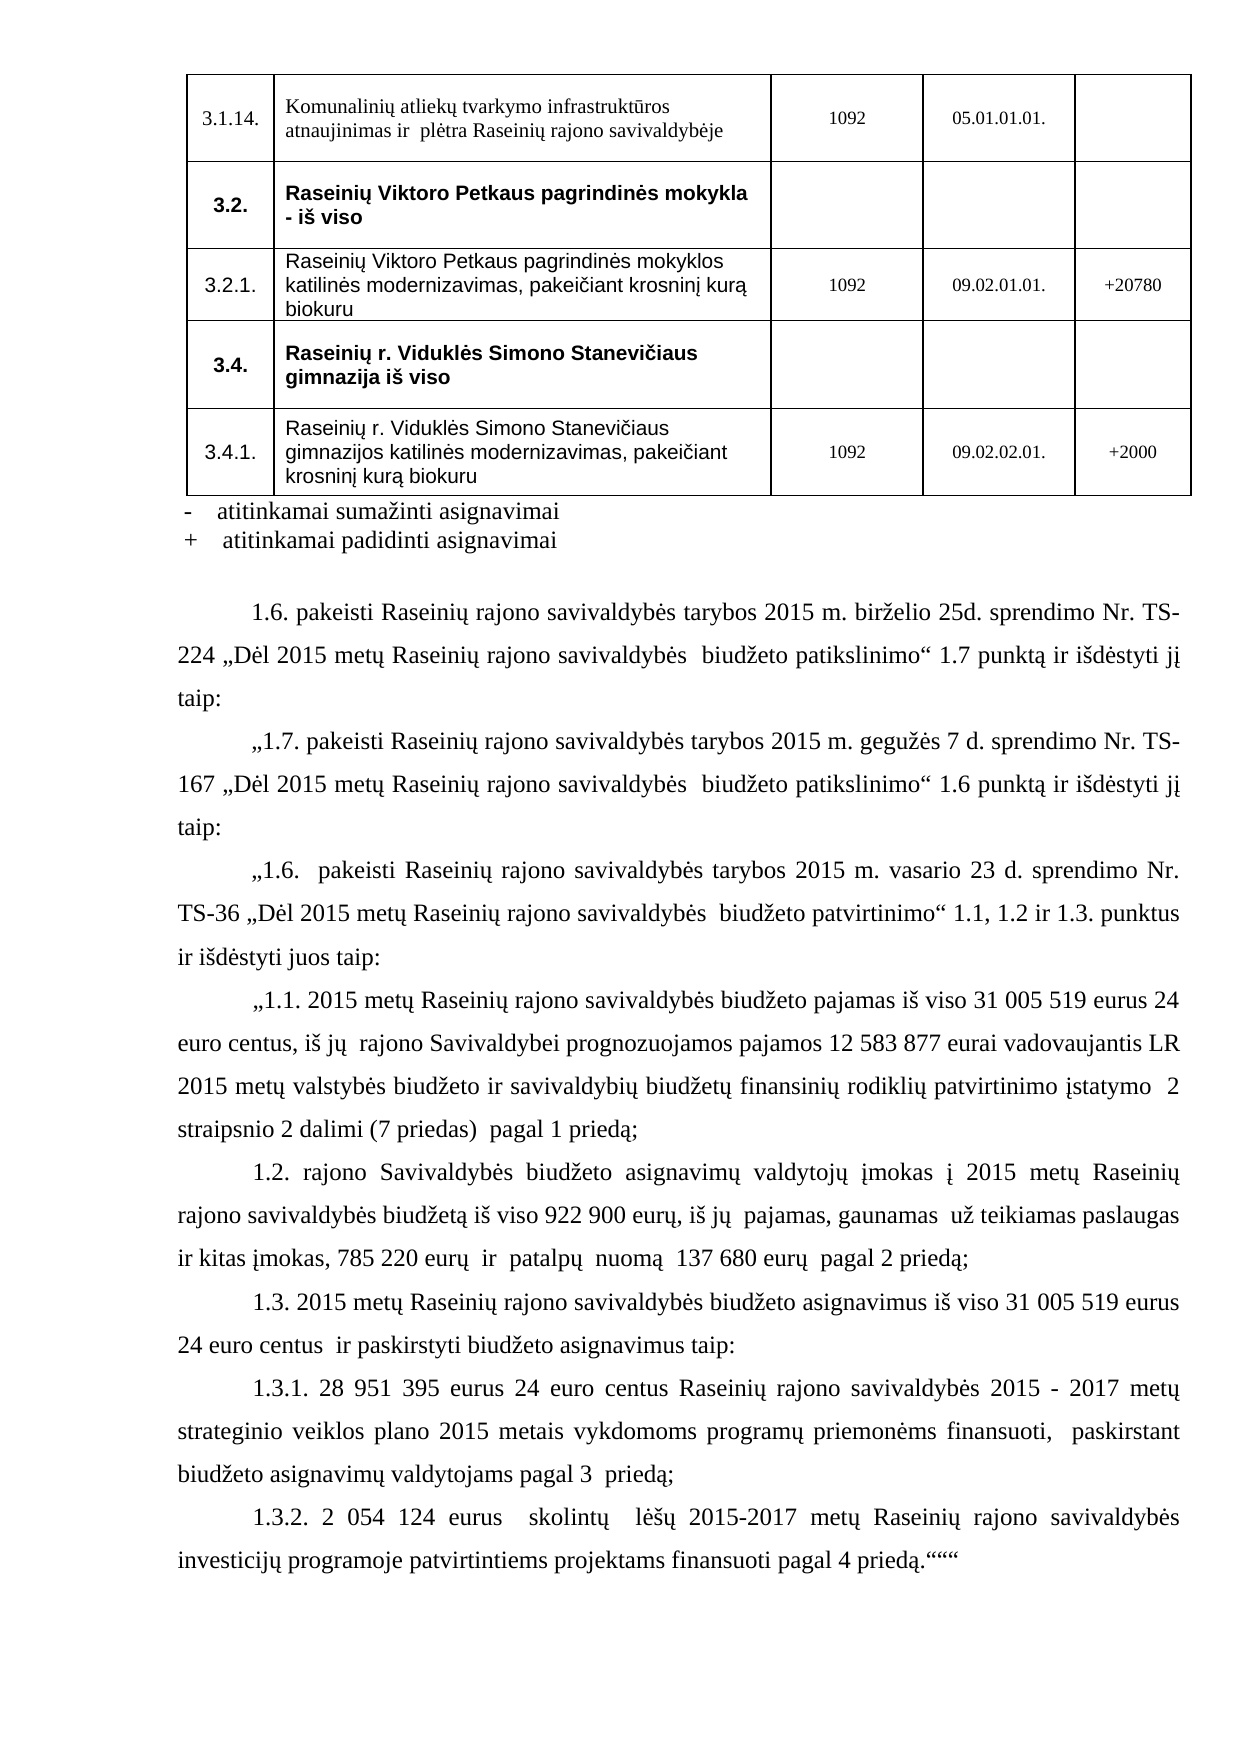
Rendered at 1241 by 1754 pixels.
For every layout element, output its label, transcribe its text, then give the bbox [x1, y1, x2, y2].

table_cell [924, 162, 1074, 247]
table_cell [924, 321, 1074, 408]
text 1.2. rajono Savivaldybės biudžeto asignavimų valdytojų įmokas į 2015 metų Raseinių rajono savivaldybės biudžetą iš viso 922 900 eurų, iš jų pajamas, gaunamas už teikiamas paslaugas ir kitas įmokas, 785 220 eurų ir patalpų nuomą 137 680 eurų pagal 2 priedą; [177, 1157, 1181, 1272]
table_cell 3.1.14. [188, 75, 273, 161]
table_cell [772, 162, 922, 247]
table_cell 1092 [772, 249, 922, 320]
table_cell 09.02.01.01. [924, 249, 1074, 320]
table_cell Raseinių r. Viduklės Simono Stanevičiaus gimnazija iš viso [275, 321, 770, 408]
table_cell 1092 [772, 75, 922, 161]
table_cell 3.2.1. [188, 249, 273, 320]
text 1.6. pakeisti Raseinių rajono savivaldybės tarybos 2015 m. birželio 25d. sprendimo Nr. TS-224 „Dėl 2015 metų Raseinių rajono savivaldybės biudžeto patikslinimo“ 1.7 punktą ir išdėstyti jį taip: [177, 597, 1181, 712]
table_cell 3.4.1. [188, 409, 273, 495]
table_cell 1092 [772, 409, 922, 495]
table_cell Komunalinių atliekų tvarkymo infrastruktūros atnaujinimas ir plėtra Raseinių rajono savivaldybėje [275, 75, 770, 161]
table_cell Raseinių Viktoro Petkaus pagrindinės mokyklos katilinės modernizavimas, pakeičiant krosninį kurą biokuru [275, 249, 770, 320]
table_cell 09.02.02.01. [924, 409, 1074, 495]
table_cell Raseinių r. Viduklės Simono Stanevičiaus gimnazijos katilinės modernizavimas, pakeičiant krosninį kurą biokuru [275, 409, 770, 495]
table_cell [772, 321, 922, 408]
text 1.3.1. 28 951 395 eurus 24 euro centus Raseinių rajono savivaldybės 2015 - 2017 metų strateginio veiklos plano 2015 metais vykdomoms programų priemonėms finansuoti, paskirstant biudžeto asignavimų valdytojams pagal 3 priedą; [177, 1373, 1181, 1488]
table_cell +20780 [1076, 249, 1190, 320]
table_cell [1076, 75, 1190, 161]
table_cell +2000 [1076, 409, 1190, 495]
text - atitinkamai sumažinti asignavimai [177, 496, 1181, 525]
table_cell 3.2. [188, 162, 273, 247]
table_cell [1076, 321, 1190, 408]
text + atitinkamai padidinti asignavimai [177, 525, 1181, 553]
table_cell [1076, 162, 1190, 247]
text 1.3.2. 2 054 124 eurus skolintų lėšų 2015-2017 metų Raseinių rajono savivaldybės investicijų programoje patvirtintiems projektams finansuoti pagal 4 priedą.“““ [177, 1502, 1181, 1574]
text „1.1. 2015 metų Raseinių rajono savivaldybės biudžeto pajamas iš viso 31 005 519 eurus 24 euro centus, iš jų rajono Savivaldybei prognozuojamos pajamos 12 583 877 eurai vadovaujantis LR 2015 metų valstybės biudžeto ir savivaldybių biudžetų finansinių rodiklių patvirtinimo įstatymo 2 straipsnio 2 dalimi (7 priedas) pagal 1 priedą; [177, 985, 1181, 1143]
table_cell Raseinių Viktoro Petkaus pagrindinės mokykla - iš viso [275, 162, 770, 247]
table_cell 3.4. [188, 321, 273, 408]
text 1.3. 2015 metų Raseinių rajono savivaldybės biudžeto asignavimus iš viso 31 005 519 eurus 24 euro centus ir paskirstyti biudžeto asignavimus taip: [177, 1287, 1181, 1358]
text „1.6. pakeisti Raseinių rajono savivaldybės tarybos 2015 m. vasario 23 d. sprendimo Nr. TS-36 „Dėl 2015 metų Raseinių rajono savivaldybės biudžeto patvirtinimo“ 1.1, 1.2 ir 1.3. punktus ir išdėstyti juos taip: [177, 855, 1181, 970]
text „1.7. pakeisti Raseinių rajono savivaldybės tarybos 2015 m. gegužės 7 d. sprendimo Nr. TS-167 „Dėl 2015 metų Raseinių rajono savivaldybės biudžeto patikslinimo“ 1.6 punktą ir išdėstyti jį taip: [177, 726, 1181, 841]
table_cell 05.01.01.01. [924, 75, 1074, 161]
